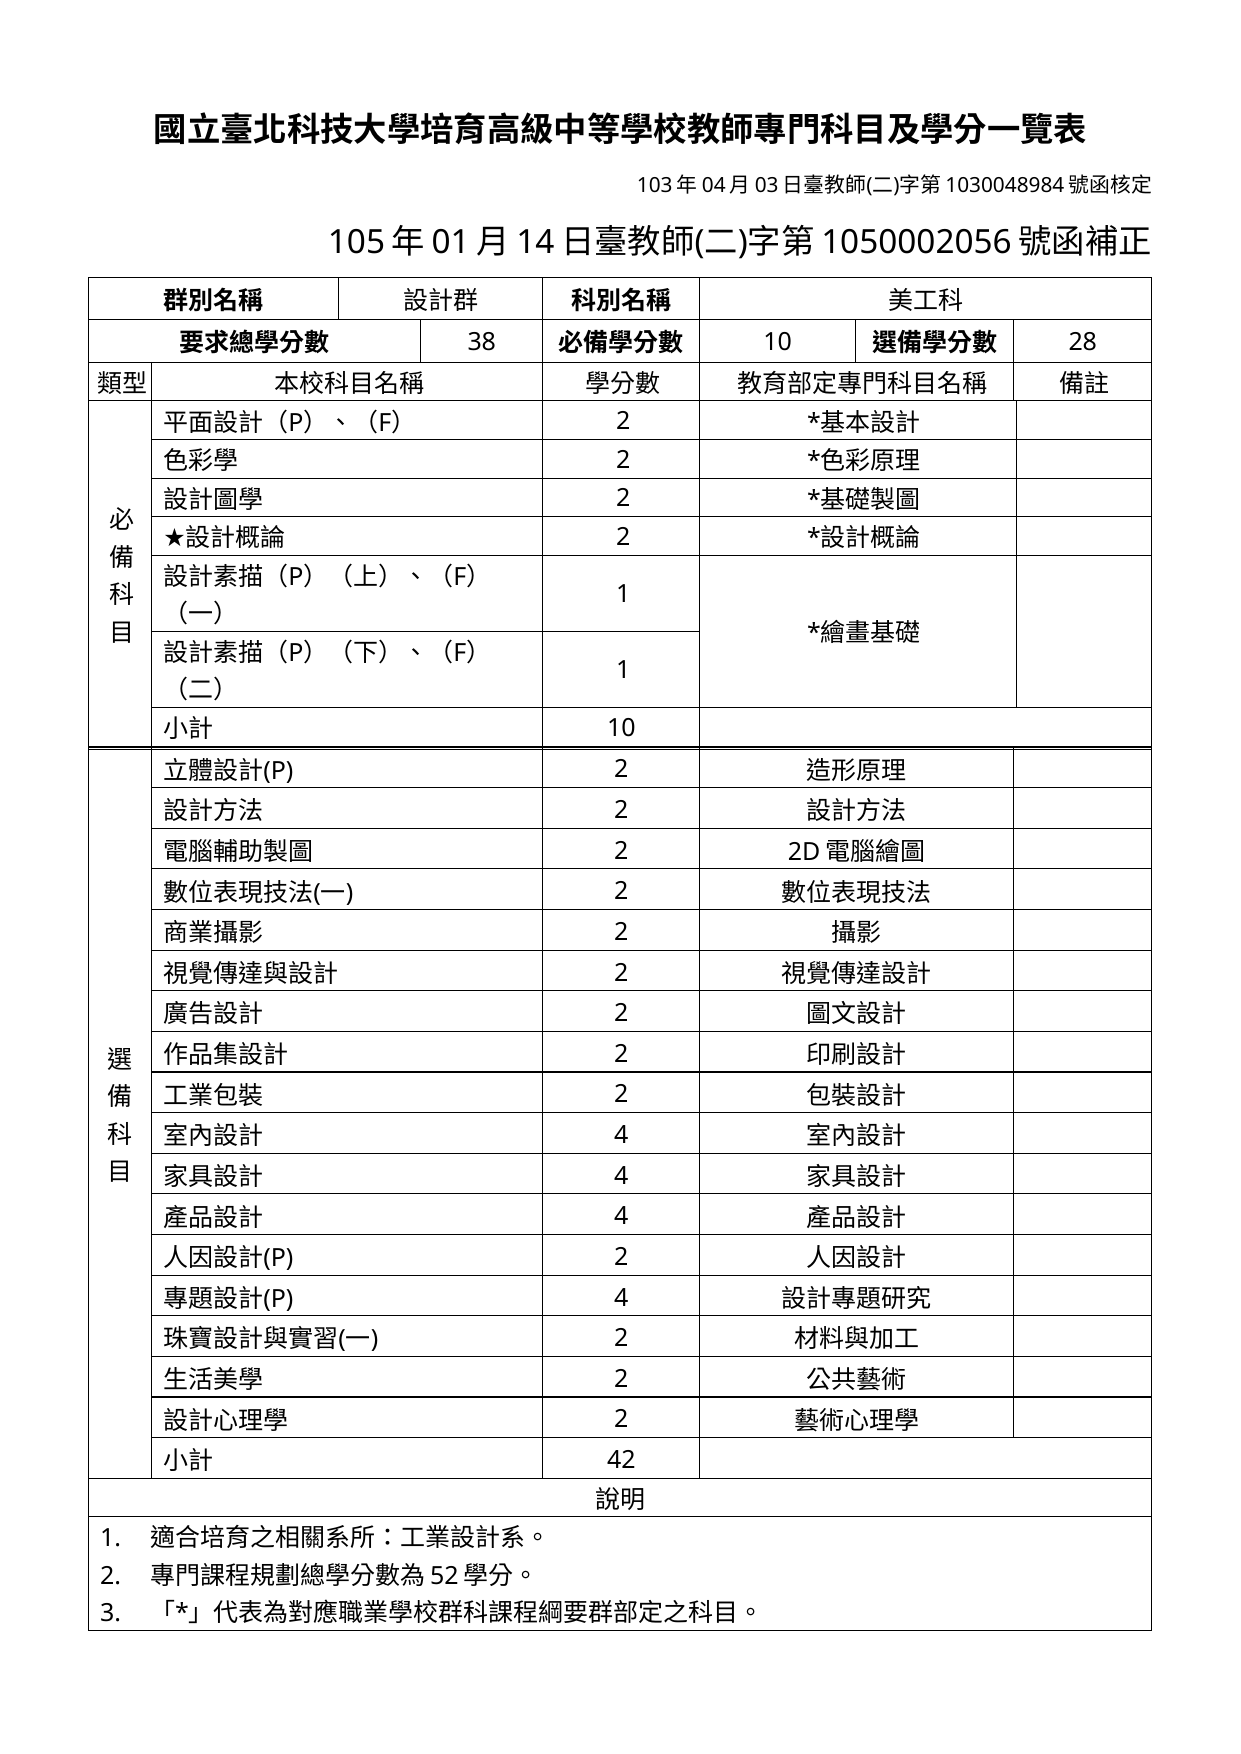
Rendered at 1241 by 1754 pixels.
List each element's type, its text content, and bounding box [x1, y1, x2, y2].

table_header 美工科 [700, 278, 1151, 319]
table_cell 2 [543, 951, 699, 990]
table_cell 小計 [152, 708, 542, 746]
table_cell [1014, 750, 1151, 787]
table_cell 工業包裝 [152, 1073, 542, 1112]
table_cell 2 [543, 910, 699, 949]
table_cell 2 [543, 750, 699, 787]
table_cell 適合培育之相關系所：工業設計系。 專門課程規劃總學分數為52學分。 「*」代表為對應職業學校群科課程綱要群部定之科目。 「★」須前往業界參訪、體驗、實作、見習、實習，共計達18小時，為取得第一張教師證之必須修習課程。 [89, 1517, 1151, 1630]
table_cell 要求總學分數 [89, 320, 420, 362]
table_cell 包裝設計 [700, 1073, 1013, 1112]
table_cell 商業攝影 [152, 910, 542, 949]
table_cell 2 [543, 479, 699, 516]
table_cell *色彩原理 [700, 440, 1016, 477]
table_header 科別名稱 [543, 278, 699, 319]
table_cell 設計心理學 [152, 1398, 542, 1437]
table_cell 4 [543, 1194, 699, 1234]
table_cell 公共藝術 [700, 1357, 1013, 1396]
table_cell 設計方法 [152, 788, 542, 828]
table_cell 立體設計(P) [152, 750, 542, 787]
table_cell 專題設計(P) [152, 1276, 542, 1315]
table_cell 備註 [1014, 363, 1151, 400]
table_cell ★設計概論 [152, 517, 542, 554]
table_cell 視覺傳達與設計 [152, 951, 542, 990]
table_cell [1017, 479, 1151, 516]
table_cell 2 [543, 1032, 699, 1071]
table_cell 設計專題研究 [700, 1276, 1013, 1315]
table_cell 造形原理 [700, 750, 1013, 787]
table_cell 選 備 科 目 [89, 750, 151, 1478]
table_cell *設計概論 [700, 517, 1016, 554]
table_cell 2 [543, 401, 699, 439]
table_cell 小計 [152, 1438, 542, 1478]
table_cell 2 [543, 991, 699, 1031]
table_cell 2 [543, 1316, 699, 1356]
table_cell 視覺傳達設計 [700, 951, 1013, 990]
table_cell 4 [543, 1154, 699, 1193]
table_cell 攝影 [700, 910, 1013, 949]
table_cell 1 [543, 632, 699, 707]
table_cell 10 [543, 708, 699, 746]
table_cell [1014, 1154, 1151, 1193]
table_cell 2 [543, 440, 699, 477]
table_cell 28 [1014, 320, 1151, 362]
table_cell [1014, 991, 1151, 1031]
table_cell 4 [543, 1276, 699, 1315]
table_cell 2 [543, 1073, 699, 1112]
table_cell 必 備 科 目 [89, 401, 151, 746]
table_cell 電腦輔助製圖 [152, 829, 542, 868]
table_cell [1014, 1398, 1151, 1437]
table_cell 4 [543, 1113, 699, 1153]
table_cell [1014, 1194, 1151, 1234]
table_cell 教育部定專門科目名稱 [700, 363, 1013, 400]
table_cell 廣告設計 [152, 991, 542, 1031]
table_cell 10 [700, 320, 855, 362]
table_cell [1014, 910, 1151, 949]
table_cell 類型 [89, 363, 151, 400]
text 國立臺北科技大學培育高級中等學校教師專門科目及學分一覽表 [89, 89, 1152, 164]
table_cell 色彩學 [152, 440, 542, 477]
table_cell [1014, 829, 1151, 868]
table_cell 2 [543, 1398, 699, 1437]
table_cell [1017, 401, 1151, 439]
table_cell 2 [543, 869, 699, 909]
text 103年04月03日臺教師(二)字第1030048984號函核定 [89, 164, 1152, 202]
table_cell 38 [421, 320, 542, 362]
table_cell 本校科目名稱 [152, 363, 542, 400]
table_cell 說明 [89, 1479, 1151, 1516]
table_cell 人因設計(P) [152, 1235, 542, 1274]
table_cell 2 [543, 788, 699, 828]
table_cell 選備學分數 [856, 320, 1013, 362]
table_cell 藝術心理學 [700, 1398, 1013, 1437]
table_cell 2 [543, 829, 699, 868]
table_cell [1014, 1316, 1151, 1356]
table_cell [1014, 1276, 1151, 1315]
table_cell 2 [543, 1357, 699, 1396]
table_cell *基本設計 [700, 401, 1016, 439]
table_cell 2D電腦繪圖 [700, 829, 1013, 868]
table_cell 2 [543, 1235, 699, 1274]
table_cell 設計素描（P）（上）、（F）（一） [152, 556, 542, 631]
table_cell *繪畫基礎 [700, 556, 1016, 707]
table_cell 設計素描（P）（下）、（F）（二） [152, 632, 542, 707]
table_cell 學分數 [543, 363, 699, 400]
table_cell [700, 1438, 1151, 1478]
table_cell 42 [543, 1438, 699, 1478]
table_header 群別名稱 [89, 278, 338, 319]
table_cell [1014, 869, 1151, 909]
table_cell 生活美學 [152, 1357, 542, 1396]
table_cell [1017, 440, 1151, 477]
table_cell 必備學分數 [543, 320, 699, 362]
table_cell 室內設計 [152, 1113, 542, 1153]
table_header 設計群 [339, 278, 542, 319]
table_cell 設計方法 [700, 788, 1013, 828]
table_cell 印刷設計 [700, 1032, 1013, 1071]
table_cell [1014, 1357, 1151, 1396]
table_cell 平面設計（P）、（F） [152, 401, 542, 439]
table_cell 珠寶設計與實習(一) [152, 1316, 542, 1356]
table_cell [1017, 517, 1151, 554]
table_cell 數位表現技法 [700, 869, 1013, 909]
table_cell 產品設計 [152, 1194, 542, 1234]
table_cell [1017, 556, 1151, 707]
table_cell 設計圖學 [152, 479, 542, 516]
table_cell 家具設計 [700, 1154, 1013, 1193]
table_cell 材料與加工 [700, 1316, 1013, 1356]
table_cell [1014, 1235, 1151, 1274]
table_cell *基礎製圖 [700, 479, 1016, 516]
table_cell [1014, 1073, 1151, 1112]
table_cell [1014, 1032, 1151, 1071]
table_cell 產品設計 [700, 1194, 1013, 1234]
table_cell 數位表現技法(一) [152, 869, 542, 909]
table_cell 作品集設計 [152, 1032, 542, 1071]
text 105年01月14日臺教師(二)字第1050002056號函補正 [89, 202, 1152, 277]
table_cell 圖文設計 [700, 991, 1013, 1031]
table_cell [1014, 788, 1151, 828]
table_cell [1014, 1113, 1151, 1153]
table_cell 2 [543, 517, 699, 554]
table_cell 人因設計 [700, 1235, 1013, 1274]
table_cell 1 [543, 556, 699, 631]
table_cell 室內設計 [700, 1113, 1013, 1153]
table_cell [1014, 951, 1151, 990]
table_cell [700, 708, 1151, 746]
table_cell 家具設計 [152, 1154, 542, 1193]
